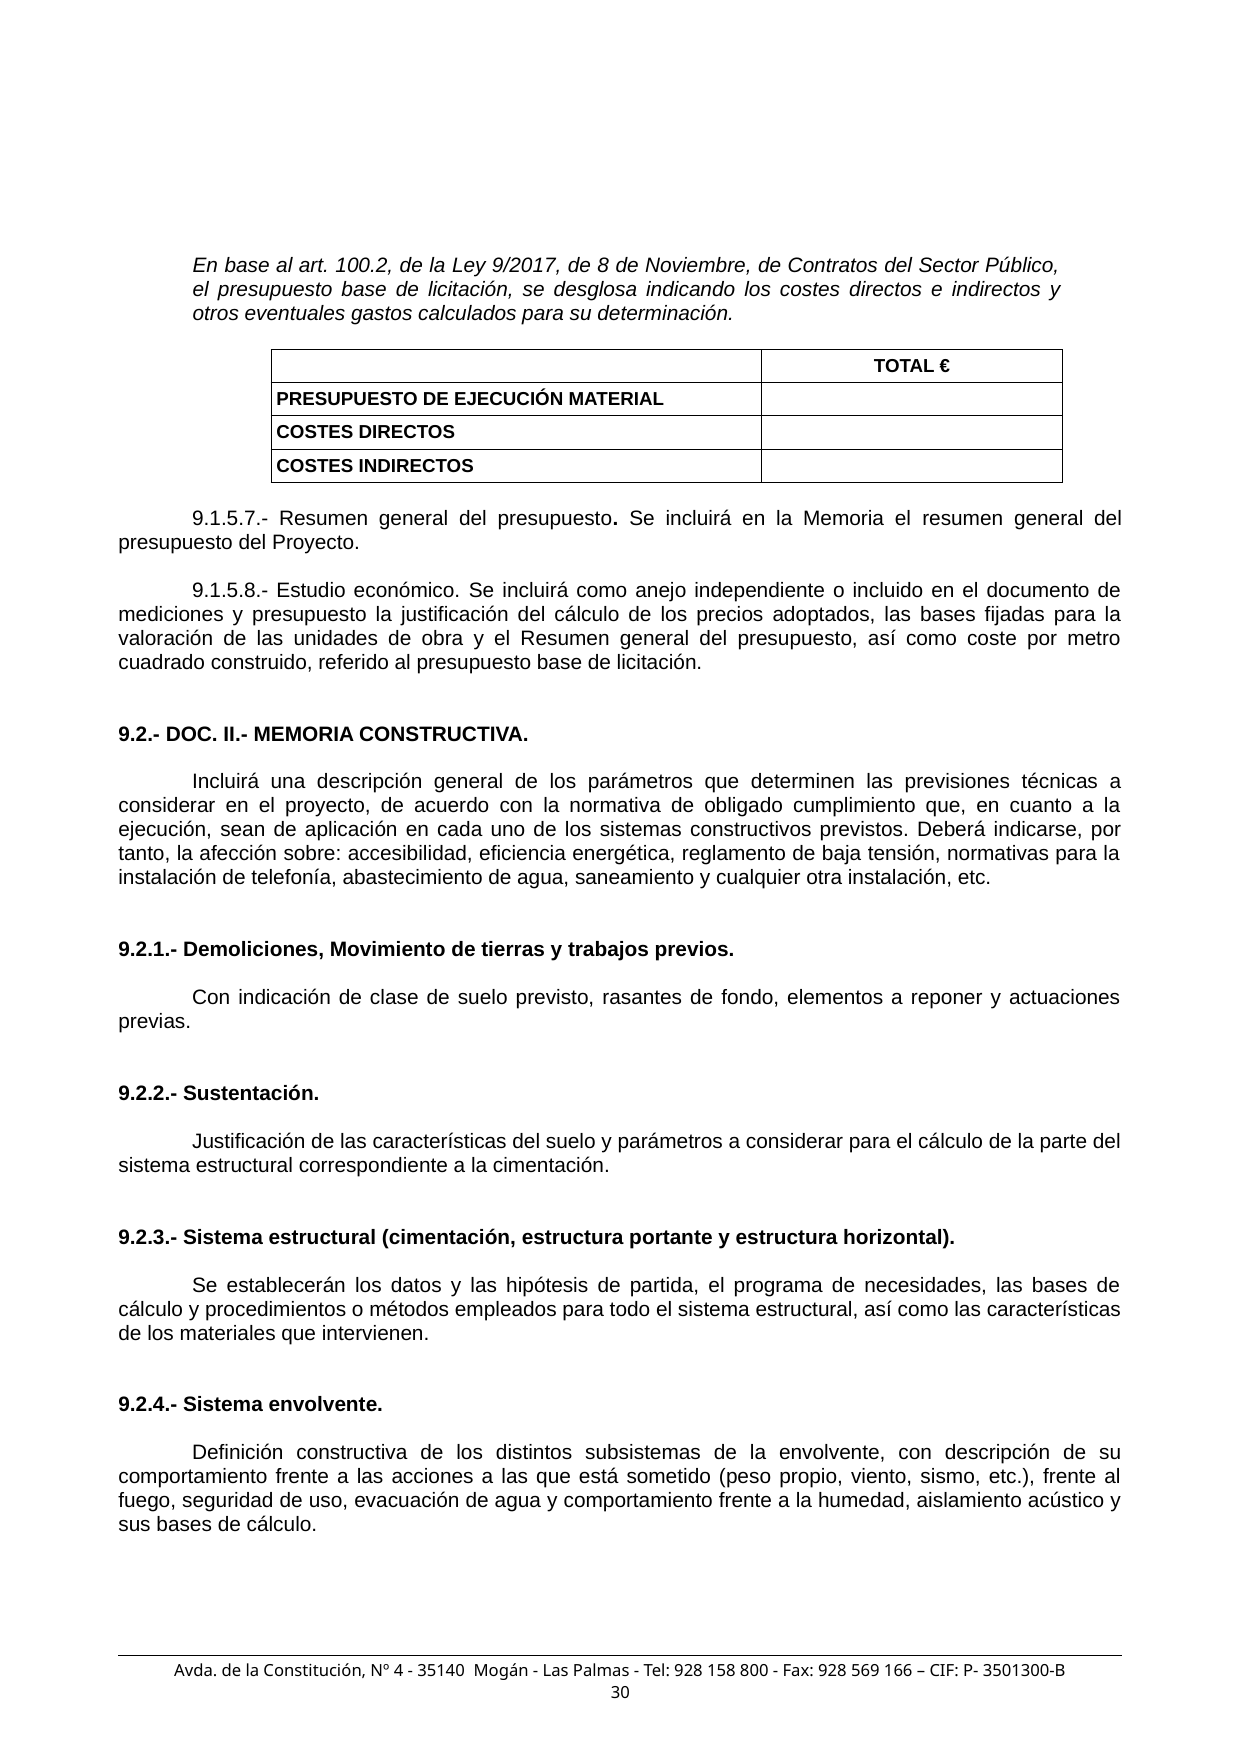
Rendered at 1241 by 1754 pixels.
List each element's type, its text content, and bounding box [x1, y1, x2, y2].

text Se establecerán los datos y las hipótesis de partida, el programa de necesidades, las bases de cálculo y procedimientos o métodos empleados para todo el sistema estructural, así como las características de los materiales que intervienen. [118, 1272, 1122, 1344]
table_header [272, 350, 761, 382]
table_cell [762, 383, 1062, 415]
text 9.2.4.- Sistema envolvente. [118, 1392, 1122, 1416]
table_cell COSTES DIRECTOS [272, 416, 761, 448]
table_header TOTAL € [762, 350, 1062, 382]
table_cell COSTES INDIRECTOS [272, 450, 761, 482]
text 9.2.2.- Sustentación. [118, 1081, 1122, 1105]
text 9.2.1.- Demoliciones, Movimiento de tierras y trabajos previos. [118, 937, 1122, 961]
text Justificación de las características del suelo y parámetros a considerar para el cálculo de la parte del sistema estructural correspondiente a la cimentación. [118, 1129, 1122, 1177]
text 9.1.5.8.- Estudio económico. Se incluirá como anejo independiente o incluido en el documento de mediciones y presupuesto la justificación del cálculo de los precios adoptados, las bases fijadas para la valoración de las unidades de obra y el Resumen general del presupuesto, así como coste por metro cuadrado construido, referido al presupuesto base de licitación. [118, 578, 1122, 673]
table_cell [762, 450, 1062, 482]
text 9.2.- DOC. II.- MEMORIA CONSTRUCTIVA. [118, 721, 1122, 745]
text 9.1.5.7.- Resumen general del presupuesto. Se incluirá en la Memoria el resumen general del presupuesto del Proyecto. [118, 506, 1122, 554]
text Incluirá una descripción general de los parámetros que determinen las previsiones técnicas a considerar en el proyecto, de acuerdo con la normativa de obligado cumplimiento que, en cuanto a la ejecución, sean de aplicación en cada uno de los sistemas constructivos previstos. Deberá indicarse, por tanto, la afección sobre: accesibilidad, eficiencia energética, reglamento de baja tensión, normativas para la instalación de telefonía, abastecimiento de agua, saneamiento y cualquier otra instalación, etc. [118, 769, 1122, 889]
text Definición constructiva de los distintos subsistemas de la envolvente, con descripción de su comportamiento frente a las acciones a las que está sometido (peso propio, viento, sismo, etc.), frente al fuego, seguridad de uso, evacuación de agua y comportamiento frente a la humedad, aislamiento acústico y sus bases de cálculo. [118, 1440, 1122, 1536]
text 9.2.3.- Sistema estructural (cimentación, estructura portante y estructura horizontal). [118, 1224, 1122, 1248]
text En base al art. 100.2, de la Ley 9/2017, de 8 de Noviembre, de Contratos del Sector Público, el presupuesto base de licitación, se desglosa indicando los costes directos e indirectos y otros eventuales gastos calculados para su determinación. [192, 253, 1064, 325]
text Con indicación de clase de suelo previsto, rasantes de fondo, elementos a reponer y actuaciones previas. [118, 985, 1122, 1033]
table_cell PRESUPUESTO DE EJECUCIÓN MATERIAL [272, 383, 761, 415]
table_cell [762, 416, 1062, 448]
